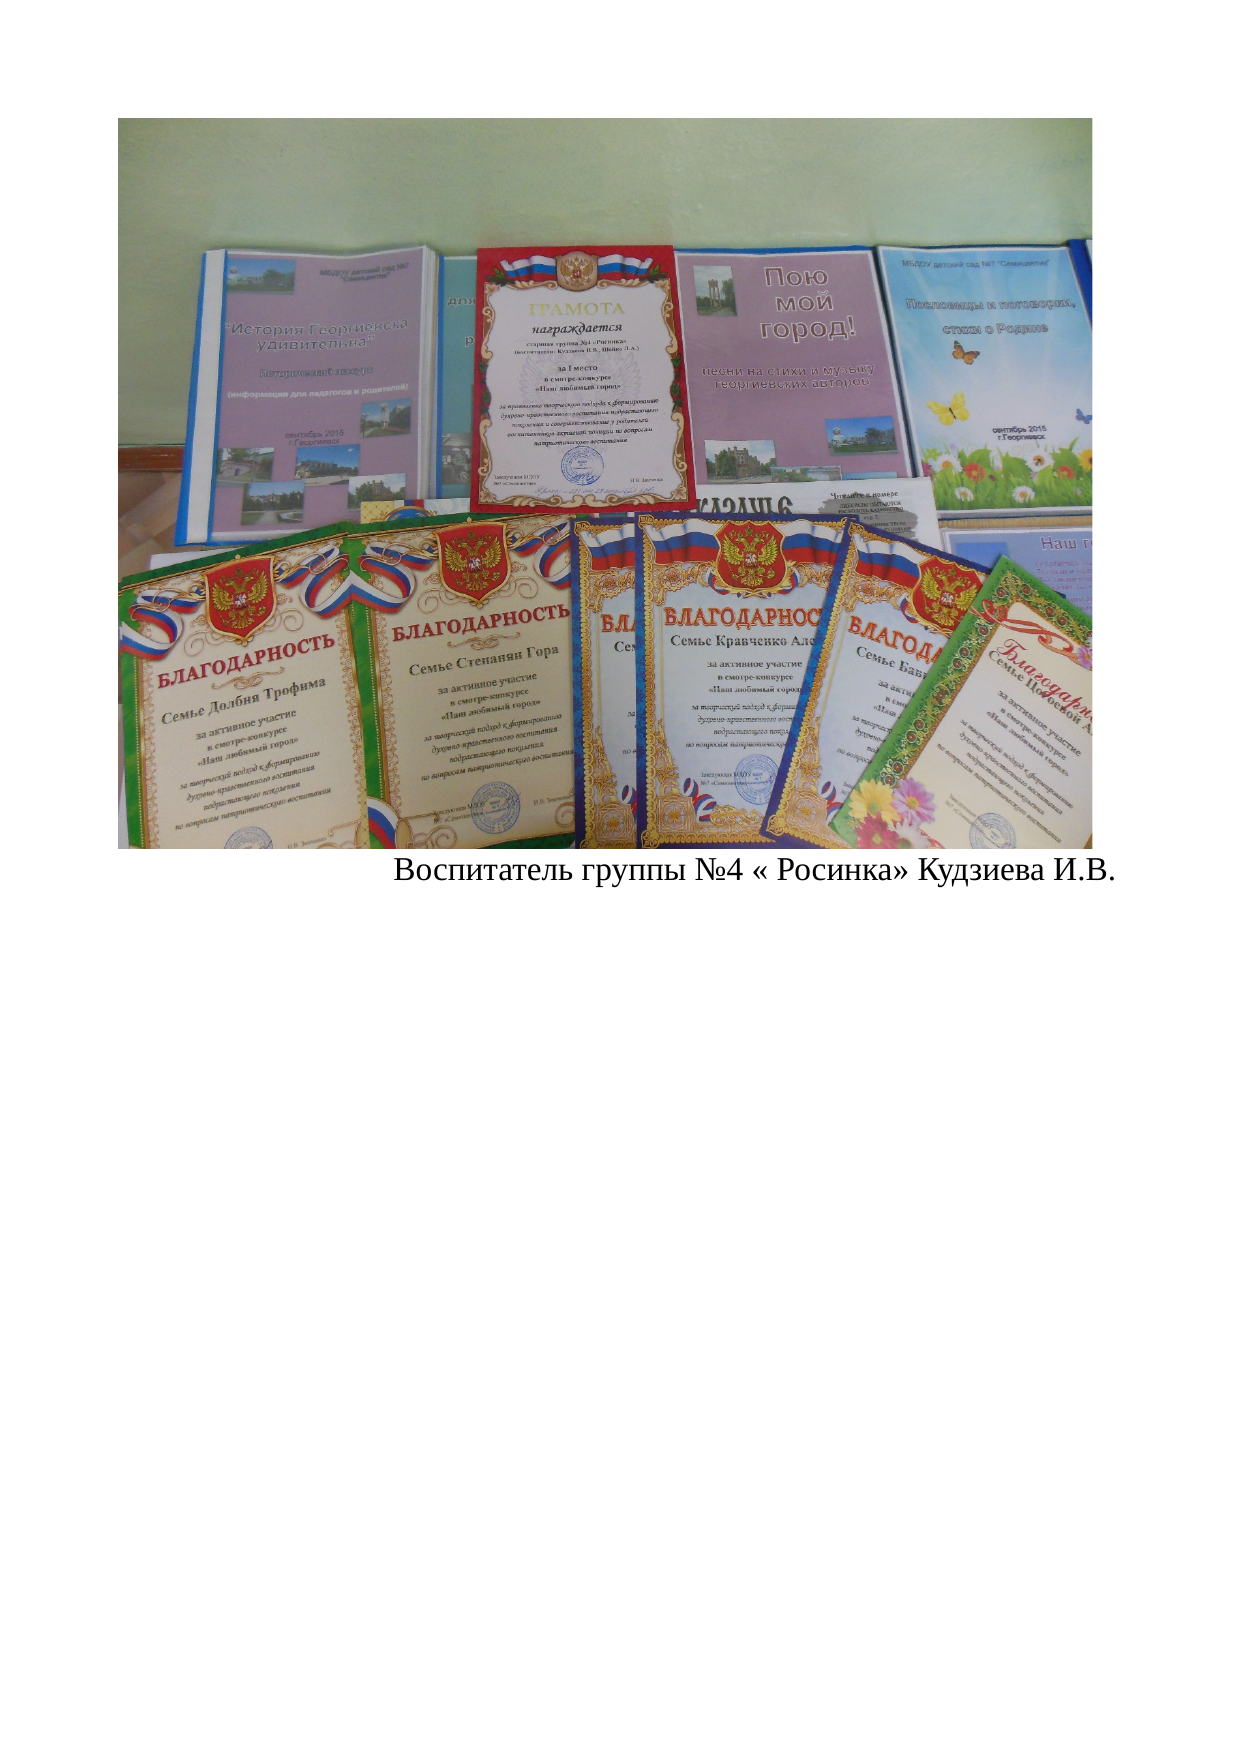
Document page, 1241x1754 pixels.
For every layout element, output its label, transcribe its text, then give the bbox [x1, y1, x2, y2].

picture [118, 118, 1093, 849]
text Воспитатель группы №4 « Росинка» Кудзиева И.В. [118, 849, 1122, 887]
